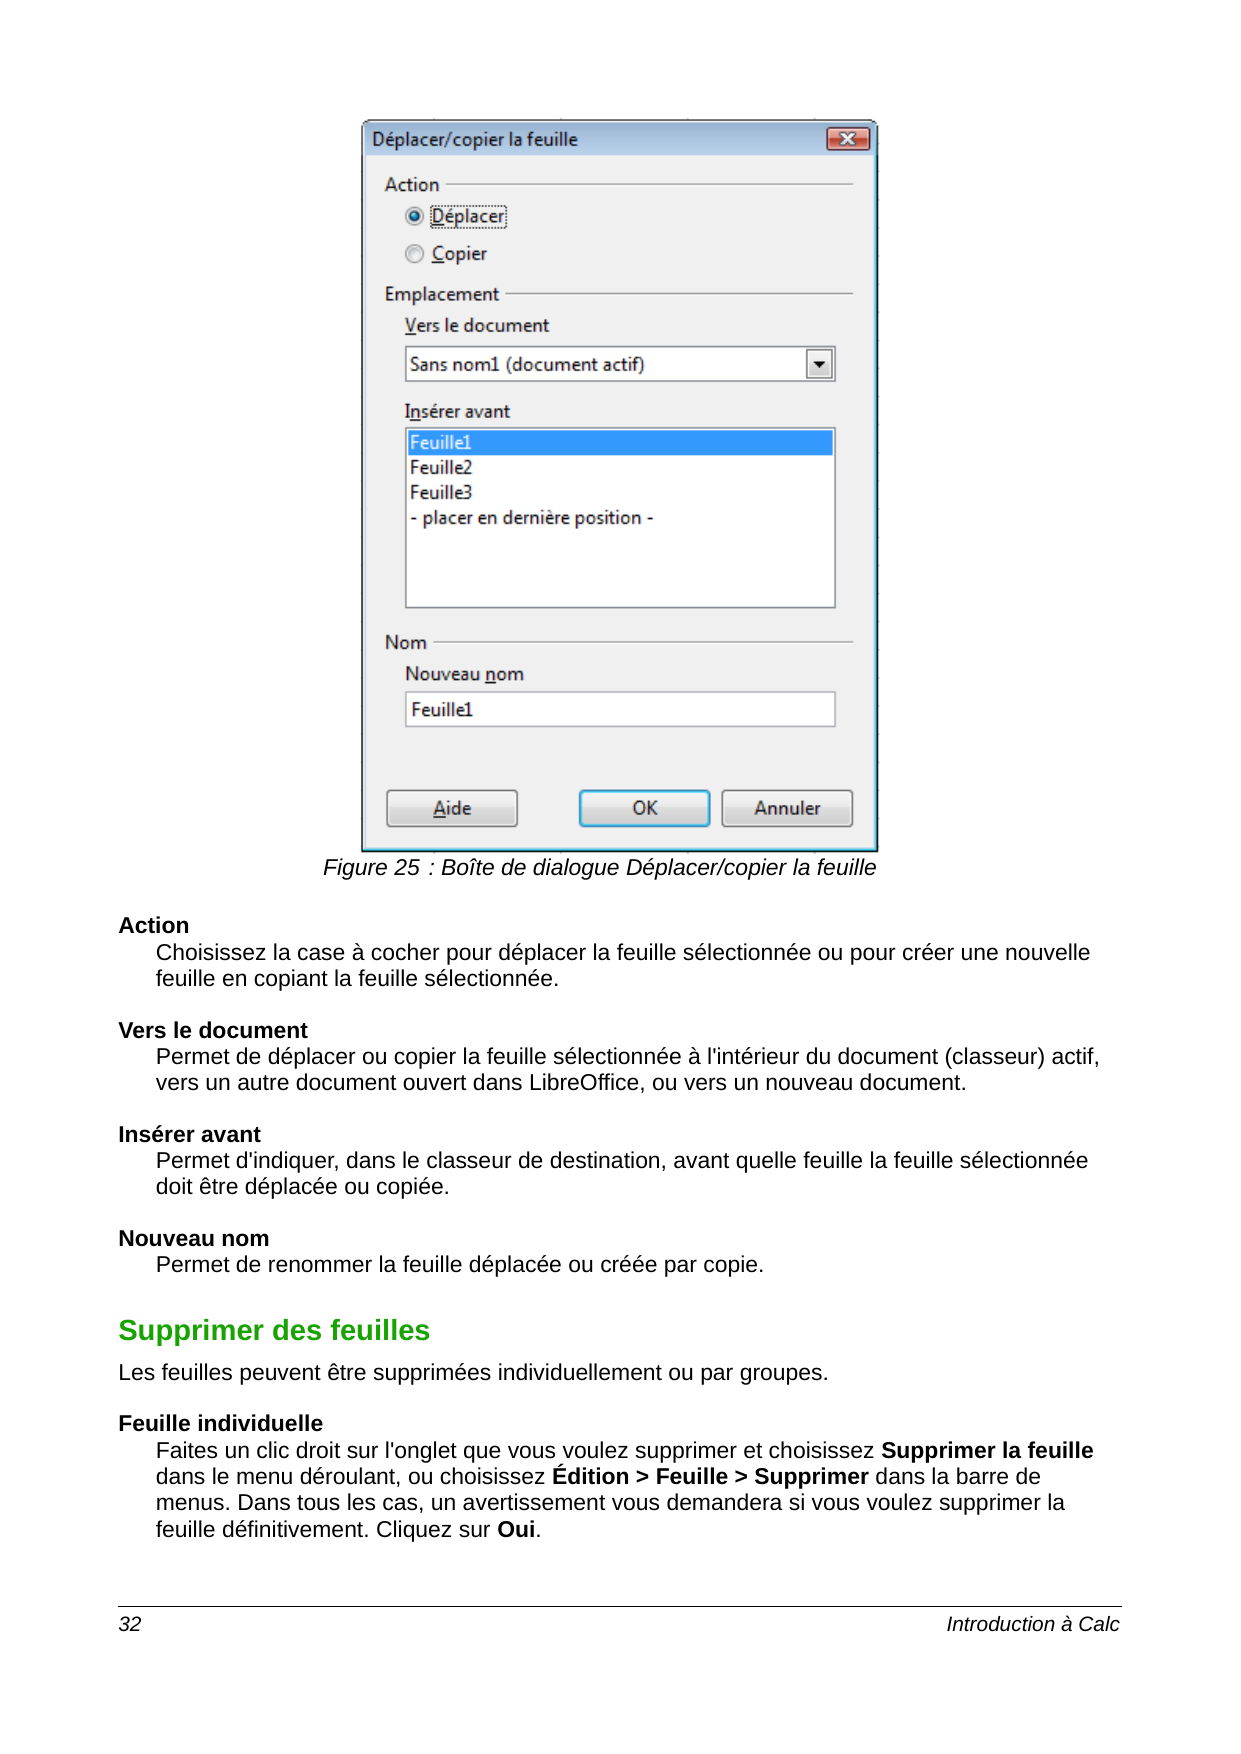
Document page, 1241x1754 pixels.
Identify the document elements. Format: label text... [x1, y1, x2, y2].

text Insérer avant [118, 1121, 1122, 1147]
text Figure 25 : Boîte de dialogue Déplacer/copier la feuille [323, 118, 917, 880]
text Action [118, 912, 1122, 939]
text Nouveau nom [118, 1225, 1122, 1251]
picture [360, 118, 880, 854]
text Permet de déplacer ou copier la feuille sélectionnée à l'intérieur du document (classeur) actif, vers un autre document ouvert dans LibreOffice, ou vers un nouveau document. [156, 1043, 1122, 1096]
text Permet de renommer la feuille déplacée ou créée par copie. [156, 1251, 1122, 1277]
subtitle Supprimer des feuilles [118, 1313, 1122, 1346]
text Permet d'indiquer, dans le classeur de destination, avant quelle feuille la feuille sélectionnée doit être déplacée ou copiée. [156, 1147, 1122, 1200]
text Vers le document [118, 1017, 1122, 1043]
text Les feuilles peuvent être supprimées individuellement ou par groupes. [118, 1359, 1122, 1385]
text Choisissez la case à cocher pour déplacer la feuille sélectionnée ou pour créer une nouvelle feuille en copiant la feuille sélectionnée. [156, 939, 1122, 992]
text Feuille individuelle [118, 1410, 1122, 1437]
text Faites un clic droit sur l'onglet que vous voulez supprimer et choisissez Supprimer la feuille dans le menu déroulant, ou choisissez Édition > Feuille > Supprimer dans la barre de menus. Dans tous les cas, un avertissement vous demandera si vous voulez supprimer la feuille définitivement. Cliquez sur Oui. [156, 1437, 1122, 1542]
